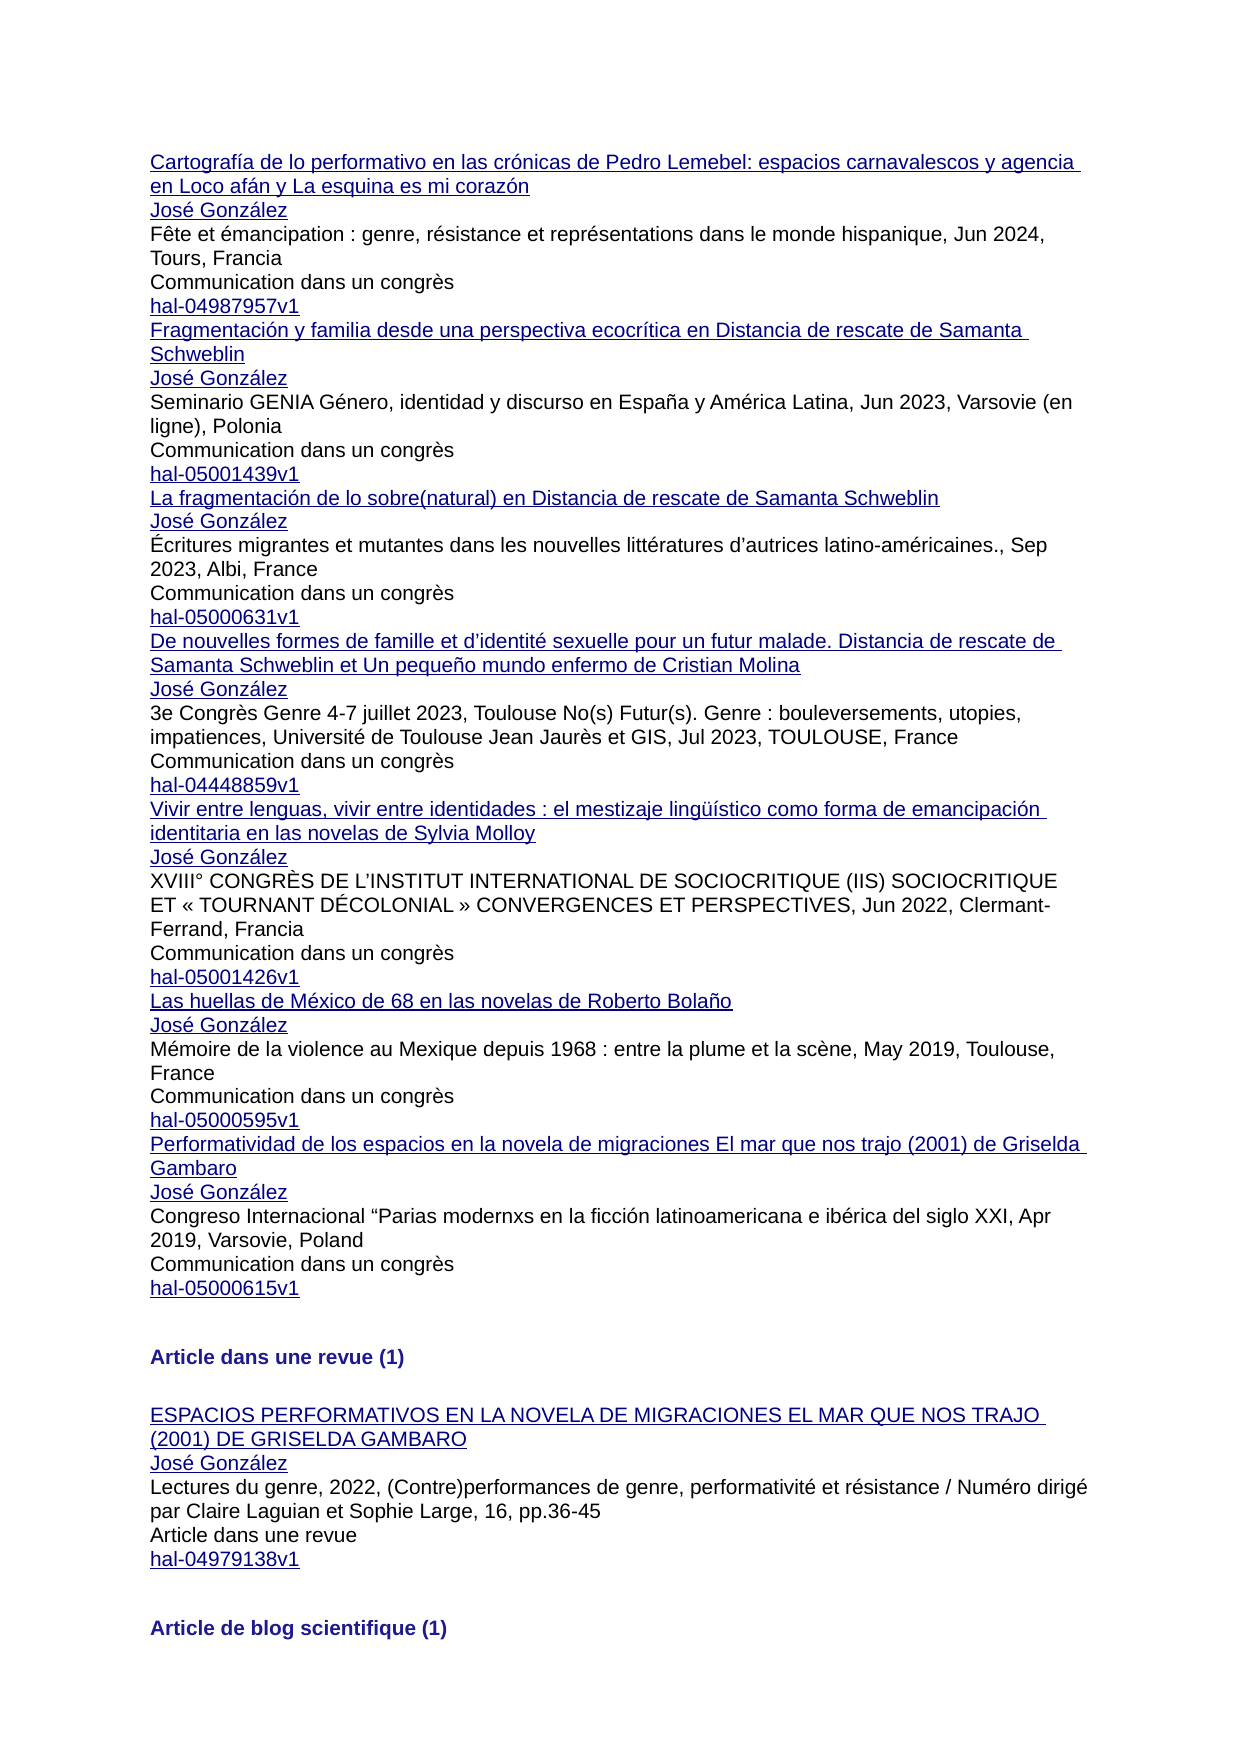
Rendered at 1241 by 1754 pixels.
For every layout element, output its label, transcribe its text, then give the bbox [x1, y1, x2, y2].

table_cell Cartografía de lo performativo en las crónicas de Pedro Lemebel: espacios carnavalescos y agencia en Loco afán y La esquina es mi corazón José González Fête et émancipation : genre, résistance et représentations dans le monde hispanique, Jun 2024, Tours, Francia Communication dans un congrès hal-04987957v1 [150, 150, 1090, 318]
table_cell Performatividad de los espacios en la novela de migraciones El mar que nos trajo (2001) de Griselda Gambaro José González Congreso Internacional “Parias modernxs en la ficción latinoamericana e ibérica del siglo XXI, Apr 2019, Varsovie, Poland Communication dans un congrès hal-05000615v1 [150, 1132, 1090, 1300]
table_cell De nouvelles formes de famille et d’identité sexuelle pour un futur malade. Distancia de rescate de Samanta Schweblin et Un pequeño mundo enfermo de Cristian Molina José González 3e Congrès Genre 4-7 juillet 2023, Toulouse No(s) Futur(s). Genre : bouleversements, utopies, impatiences, Université de Toulouse Jean Jaurès et GIS, Jul 2023, TOULOUSE, France Communication dans un congrès hal-04448859v1 [150, 629, 1090, 797]
table_cell Vivir entre lenguas, vivir entre identidades : el mestizaje lingüístico como forma de emancipación identitaria en las novelas de Sylvia Molloy José González XVIII° CONGRÈS DE L’INSTITUT INTERNATIONAL DE SOCIOCRITIQUE (IIS) SOCIOCRITIQUE ET « TOURNANT DÉCOLONIAL » CONVERGENCES ET PERSPECTIVES, Jun 2022, Clermant-Ferrand, Francia Communication dans un congrès hal-05001426v1 [150, 797, 1090, 988]
table_cell La fragmentación de lo sobre(natural) en Distancia de rescate de Samanta Schweblin José González Écritures migrantes et mutantes dans les nouvelles littératures d’autrices latino-américaines., Sep 2023, Albi, France Communication dans un congrès hal-05000631v1 [150, 485, 1090, 629]
table_cell Fragmentación y familia desde una perspectiva ecocrítica en Distancia de rescate de Samanta Schweblin José González Seminario GENIA Género, identidad y discurso en España y América Latina, Jun 2023, Varsovie (en ligne), Polonia Communication dans un congrès hal-05001439v1 [150, 318, 1090, 485]
subtitle Article dans une revue (1) [150, 1345, 1090, 1369]
table_cell Las huellas de México de 68 en las novelas de Roberto Bolaño José González Mémoire de la violence au Mexique depuis 1968 : entre la plume et la scène, May 2019, Toulouse, France Communication dans un congrès hal-05000595v1 [150, 989, 1090, 1132]
table_header ESPACIOS PERFORMATIVOS EN LA NOVELA DE MIGRACIONES EL MAR QUE NOS TRAJO (2001) DE GRISELDA GAMBARO José González Lectures du genre, 2022, (Contre)performances de genre, performativité et résistance / Numéro dirigé par Claire Laguian et Sophie Large, 16, pp.36-45 Article dans une revue hal-04979138v1 [150, 1403, 1090, 1571]
subtitle Article de blog scientifique (1) [150, 1616, 1090, 1639]
